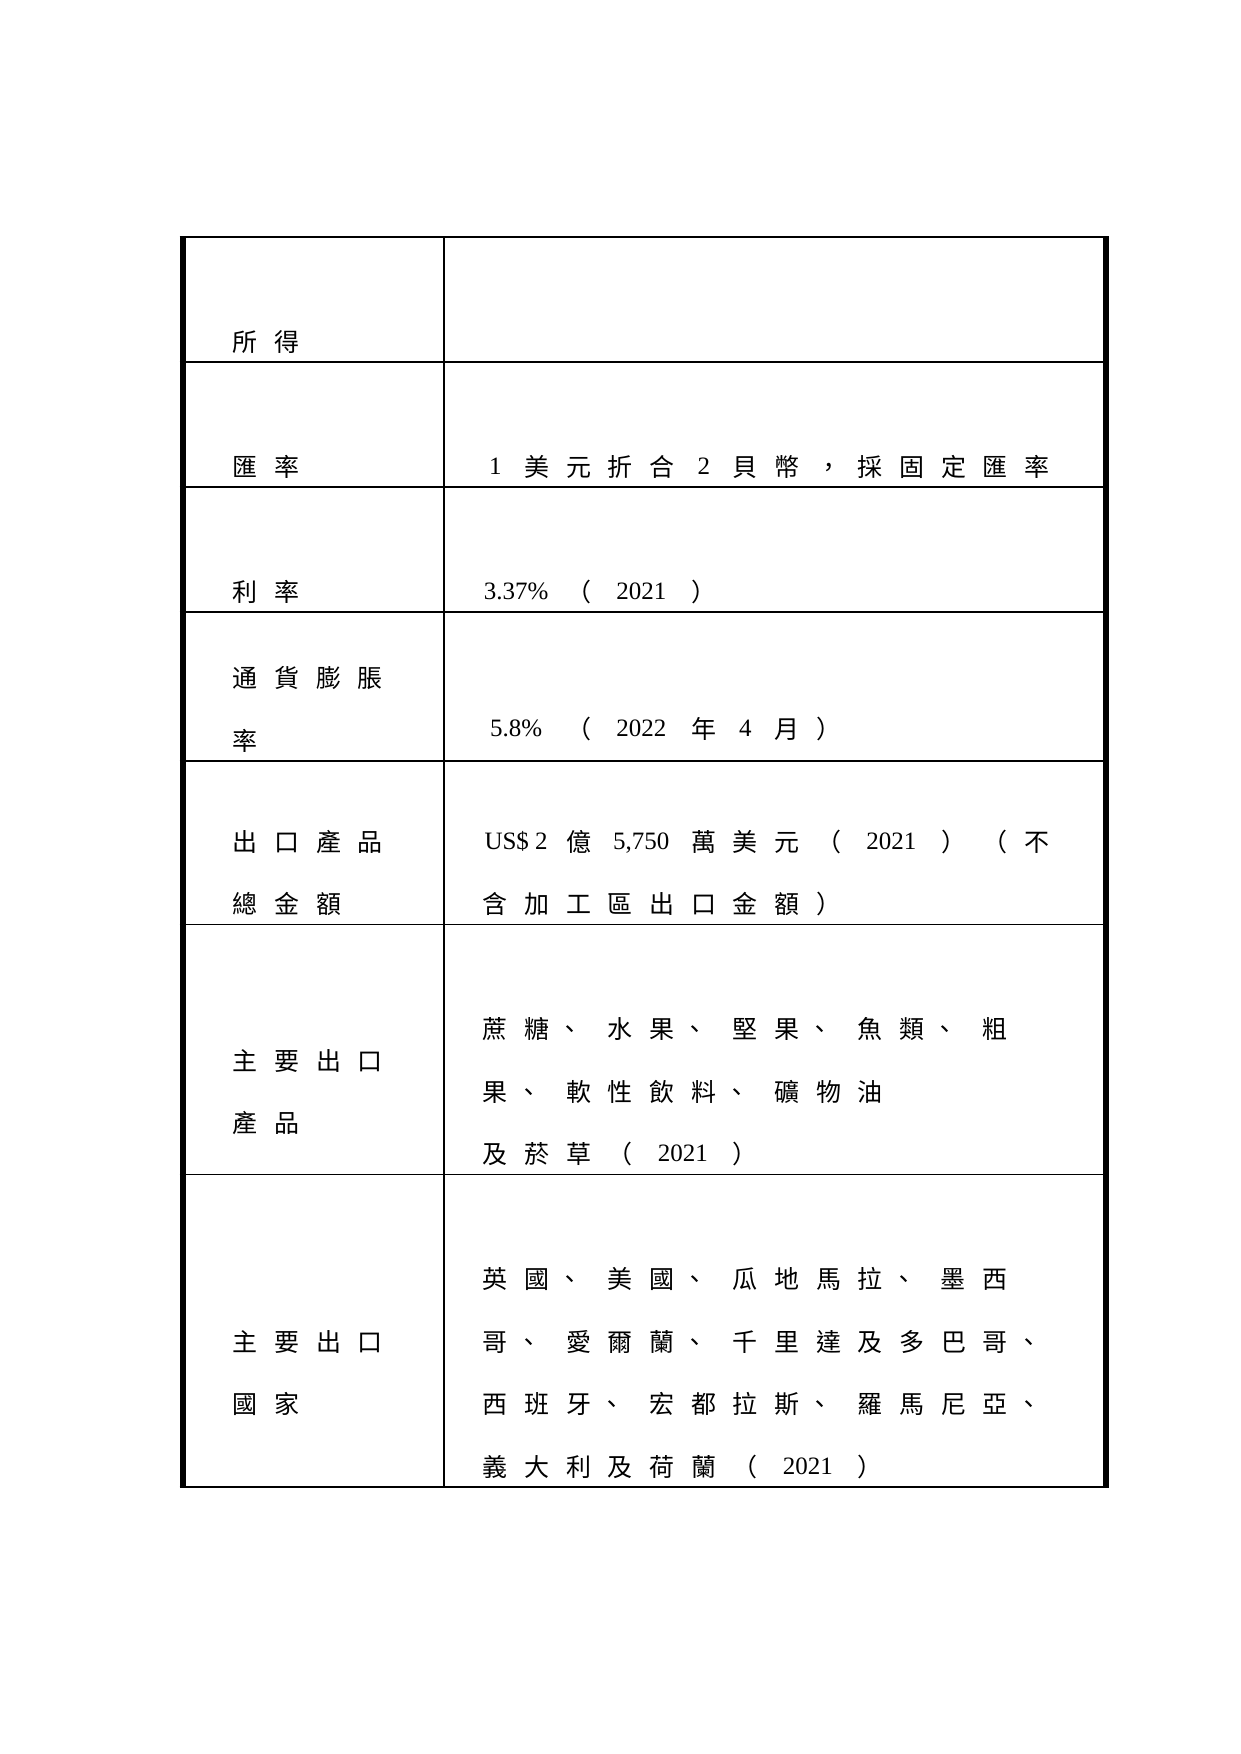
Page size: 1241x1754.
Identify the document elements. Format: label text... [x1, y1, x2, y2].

table_cell 所得 [186, 238, 443, 361]
table_cell 5.8%（2022年4月） [445, 613, 1103, 760]
table_cell 通貨膨脹率 [186, 613, 443, 760]
table_cell 蔗糖、水果、堅果、魚類、粗果、軟性飲料、礦物油 及菸草（2021） [445, 925, 1103, 1174]
table_cell 主要出口產品 [186, 925, 443, 1174]
table_cell 出口產品總金額 [186, 762, 443, 924]
table_cell 利率 [186, 488, 443, 611]
table_cell 3.37%（2021） [445, 488, 1103, 611]
table_cell 匯率 [186, 363, 443, 486]
table_cell 主要出口國家 [186, 1175, 443, 1486]
table_cell US$ 2億5,750萬美元（2021）（不含加工區出口金額） [445, 762, 1103, 924]
table_cell 英國、美國、瓜地馬拉、墨西哥、愛爾蘭、千里達及多巴哥、西班牙、宏都拉斯、羅馬尼亞、義大利及荷蘭（2021） [445, 1175, 1103, 1486]
table_cell 1美元折合2貝幣，採固定匯率 [445, 363, 1103, 486]
table_cell [445, 238, 1103, 361]
